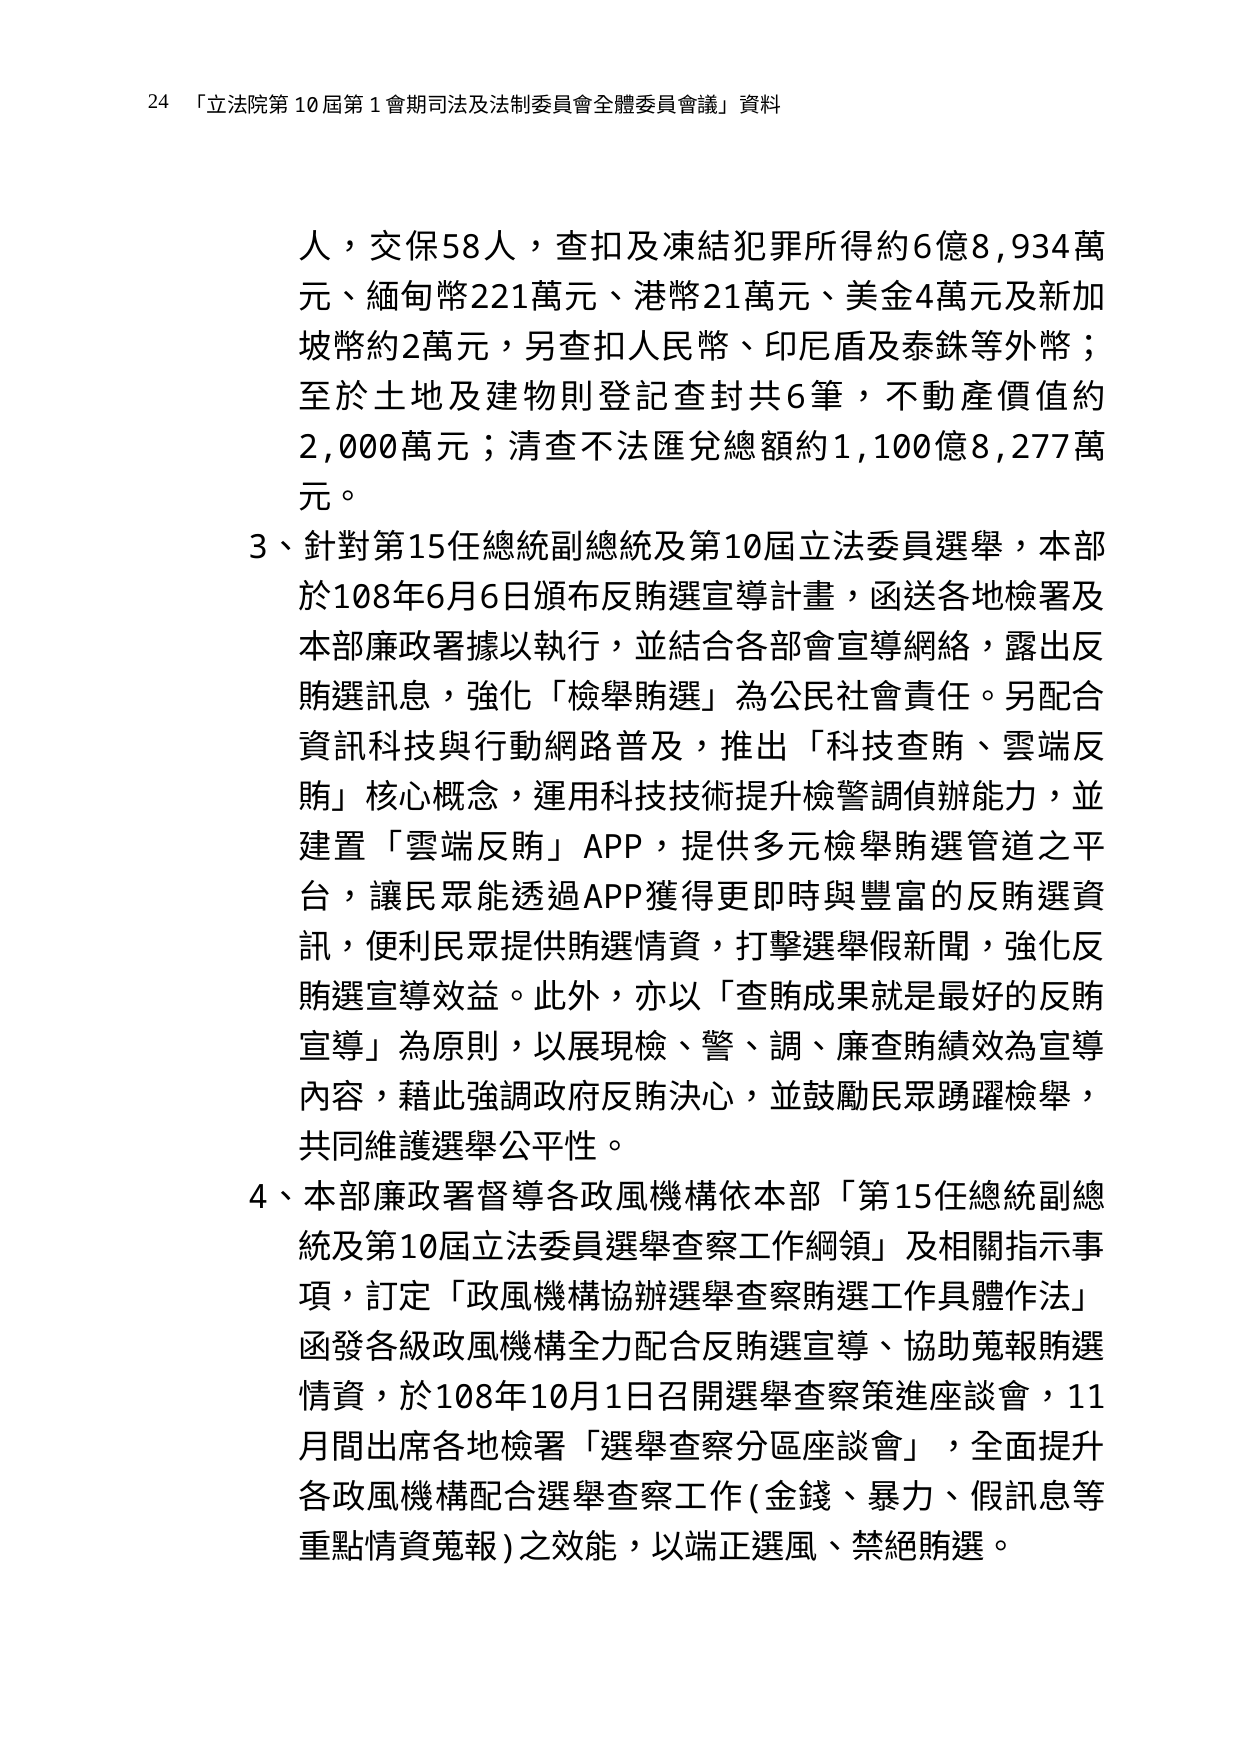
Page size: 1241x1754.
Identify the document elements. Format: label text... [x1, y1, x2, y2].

text 3、針對第15任總統副總統及第10屆立法委員選舉，本部於108年6月6日頒布反賄選宣導計畫，函送各地檢署及本部廉政署據以執行，並結合各部會宣導網絡，露出反賄選訊息，強化「檢舉賄選」為公民社會責任。另配合資訊科技與行動網路普及，推出「科技查賄、雲端反賄」核心概念，運用科技技術提升檢警調偵辦能力，並建置「雲端反賄」APP，提供多元檢舉賄選管道之平台，讓民眾能透過APP獲得更即時與豐富的反賄選資訊，便利民眾提供賄選情資，打擊選舉假新聞，強化反賄選宣導效益。此外，亦以「查賄成果就是最好的反賄宣導」為原則，以展現檢、警、調、廉查賄績效為宣導內容，藉此強調政府反賄決心，並鼓勵民眾踴躍檢舉，共同維護選舉公平性。 [248, 519, 1106, 1169]
text 人，交保58人，查扣及凍結犯罪所得約6億8,934萬元、緬甸幣221萬元、港幣21萬元、美金4萬元及新加坡幣約2萬元，另查扣人民幣、印尼盾及泰銖等外幣；至於土地及建物則登記查封共6筆，不動產價值約2,000萬元；清查不法匯兌總額約1,100億8,277萬元。 [248, 219, 1106, 519]
text 4、本部廉政署督導各政風機構依本部「第15任總統副總統及第10屆立法委員選舉查察工作綱領」及相關指示事項，訂定「政風機構協辦選舉查察賄選工作具體作法」函發各級政風機構全力配合反賄選宣導、協助蒐報賄選情資，於108年10月1日召開選舉查察策進座談會，11月間出席各地檢署「選舉查察分區座談會」，全面提升各政風機構配合選舉查察工作(金錢、暴力、假訊息等重點情資蒐報)之效能，以端正選風、禁絕賄選。 [248, 1169, 1106, 1569]
